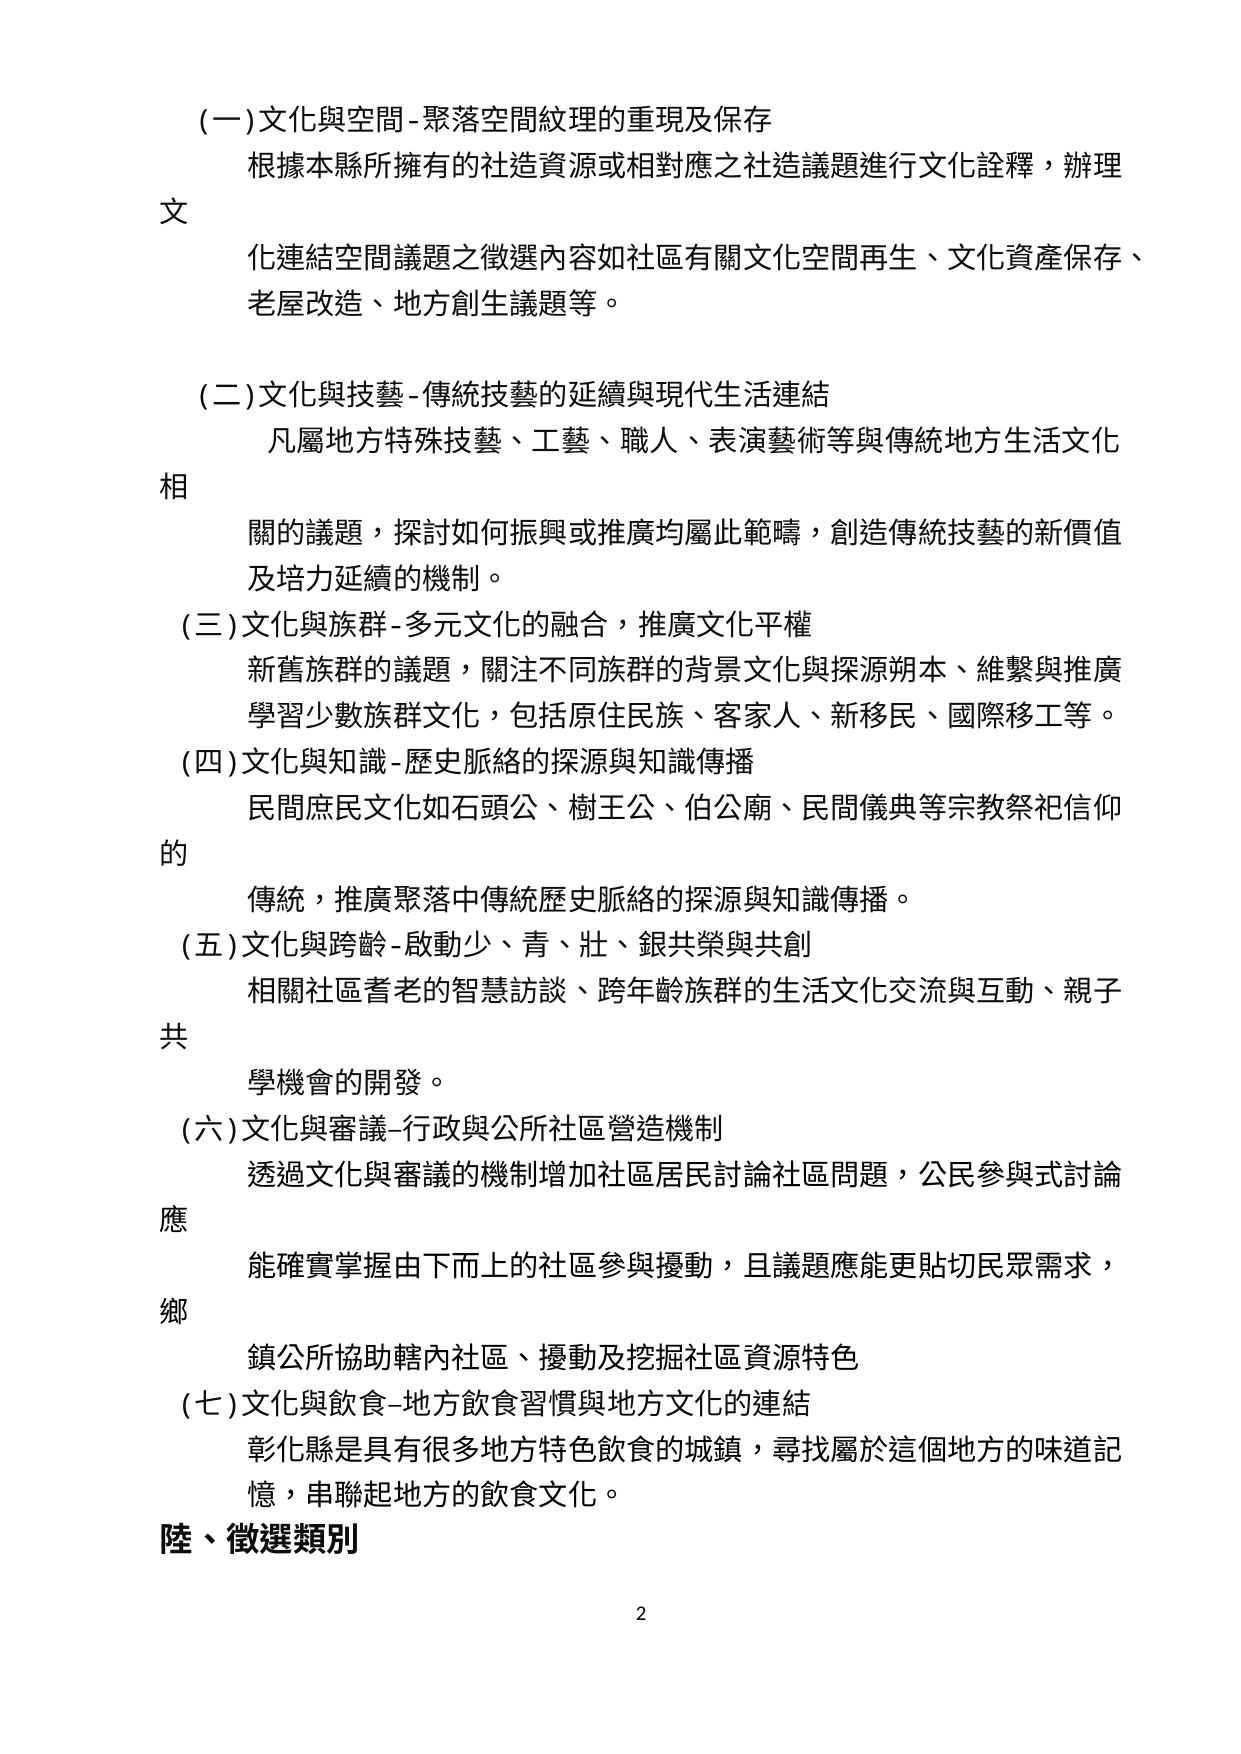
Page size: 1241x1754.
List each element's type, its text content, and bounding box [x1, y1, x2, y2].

text 鎮公所協助轄內社區、擾動及挖掘社區資源特色 [159, 1332, 1122, 1377]
text (四)文化與知識-歷史脈絡的探源與知識傳播 [159, 736, 1122, 782]
text 根據本縣所擁有的社造資源或相對應之社造議題進行文化詮釋，辦理文 [159, 140, 1122, 232]
text 凡屬地方特殊技藝、工藝、職人、表演藝術等與傳統地方生活文化相 [159, 415, 1122, 507]
text 化連結空間議題之徵選內容如社區有關文化空間再生、文化資產保存、 [159, 232, 1122, 277]
text 彰化縣是具有很多地方特色飲食的城鎮，尋找屬於這個地方的味道記 [159, 1423, 1122, 1469]
text 憶，串聯起地方的飲食文化。 [159, 1469, 1122, 1515]
text 相關社區耆老的智慧訪談、跨年齡族群的生活文化交流與互動、親子共 [159, 965, 1122, 1057]
text 學機會的開發。 [159, 1057, 1122, 1102]
text (五)文化與跨齡-啟動少、青、壯、銀共榮與共創 [159, 919, 1122, 965]
text 能確實掌握由下而上的社區參與擾動，且議題應能更貼切民眾需求，鄉 [159, 1240, 1122, 1332]
text (七)文化與飲食–地方飲食習慣與地方文化的連結 [159, 1377, 1122, 1423]
text 及培力延續的機制。 [159, 552, 1122, 598]
text 傳統，推廣聚落中傳統歷史脈絡的探源與知識傳播。 [159, 873, 1122, 919]
text (二)文化與技藝-傳統技藝的延續與現代生活連結 [159, 369, 1122, 415]
text 民間庶民文化如石頭公、樹王公、伯公廟、民間儀典等宗教祭祀信仰的 [159, 782, 1122, 873]
text 學習少數族群文化，包括原住民族、客家人、新移民、國際移工等。 [159, 690, 1122, 736]
text 關的議題，探討如何振興或推廣均屬此範疇，創造傳統技藝的新價值 [159, 507, 1122, 552]
text 陸、徵選類別 [159, 1515, 1122, 1561]
text (六)文化與審議–行政與公所社區營造機制 [159, 1102, 1122, 1148]
text (一)文化與空間-聚落空間紋理的重現及保存 [159, 94, 1122, 140]
text 透過文化與審議的機制增加社區居民討論社區問題，公民參與式討論應 [159, 1148, 1122, 1240]
text 老屋改造、地方創生議題等。 [159, 277, 1122, 323]
text (三)文化與族群-多元文化的融合，推廣文化平權 [159, 598, 1122, 644]
text 新舊族群的議題，關注不同族群的背景文化與探源朔本、維繫與推廣 [159, 644, 1122, 690]
